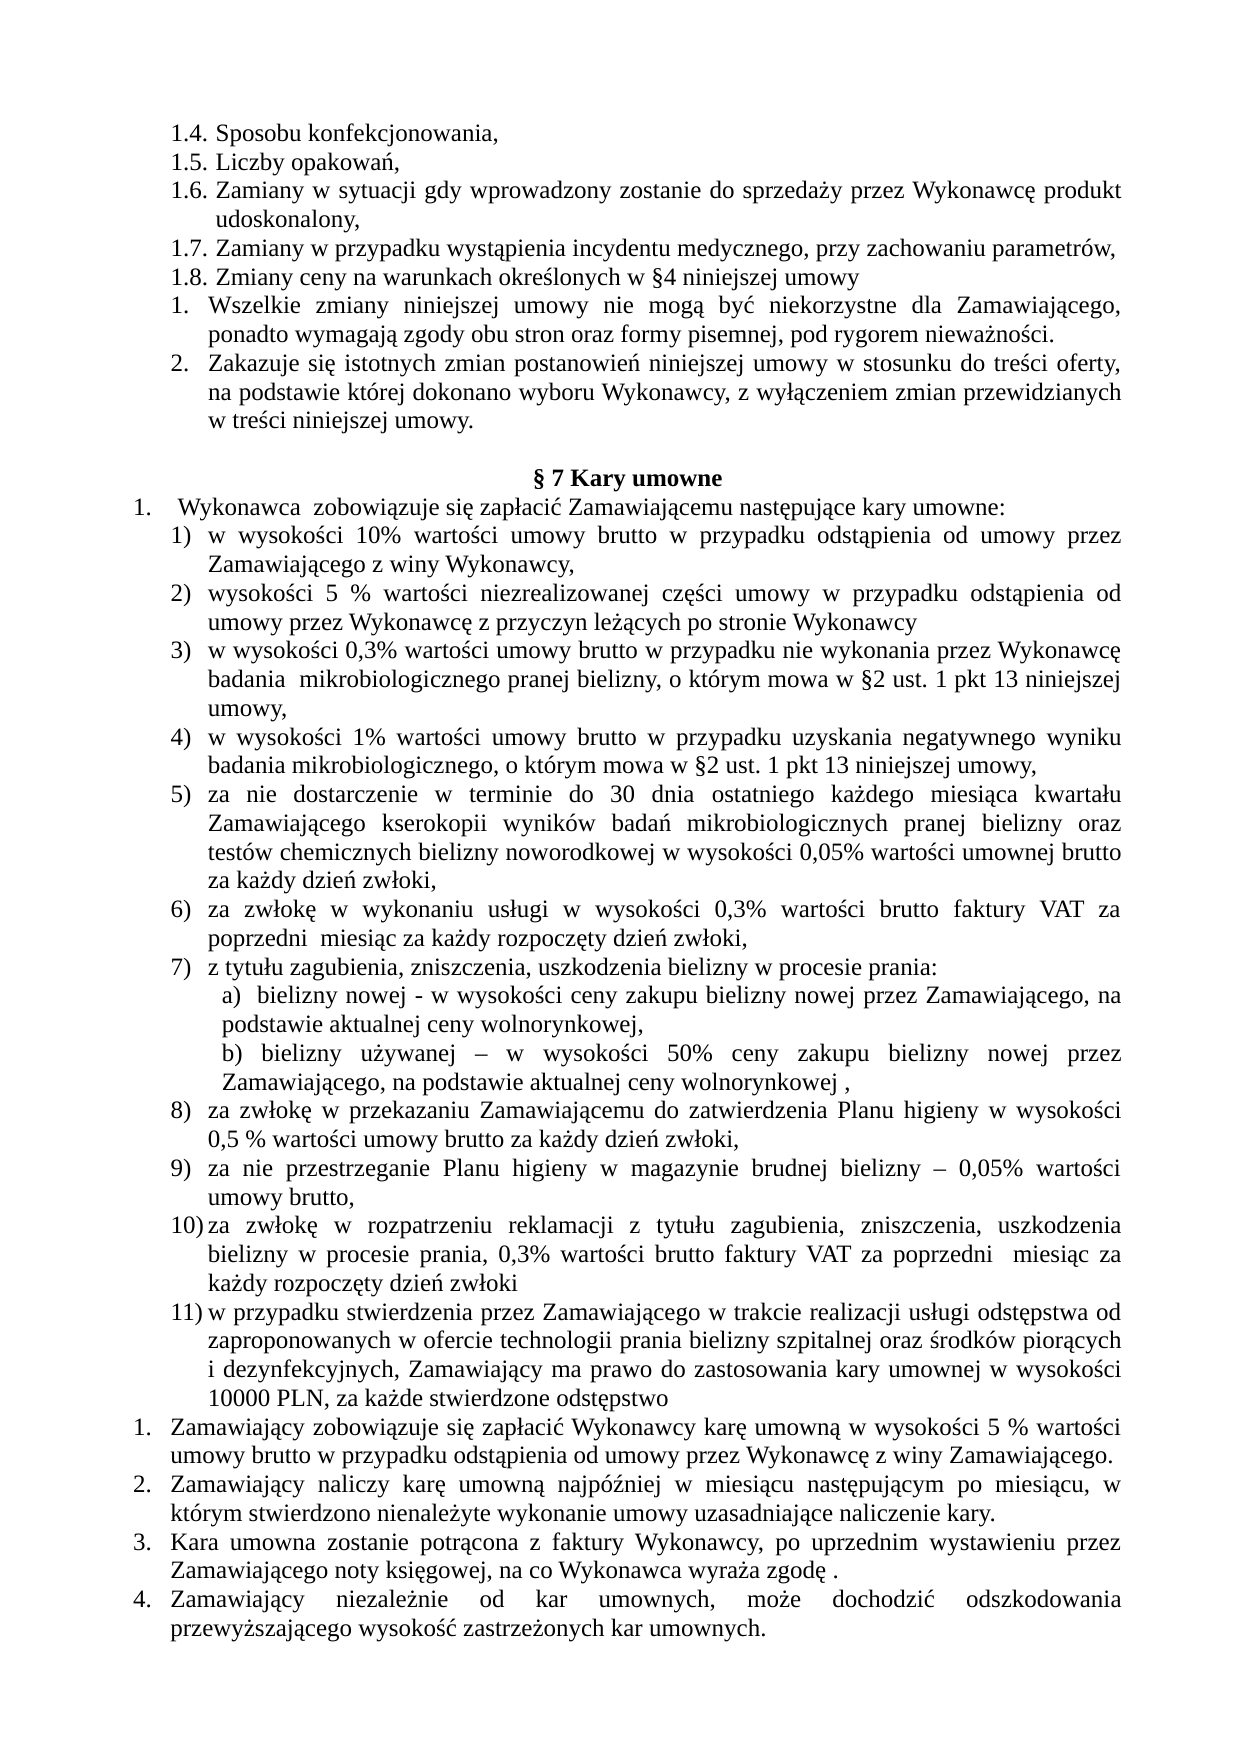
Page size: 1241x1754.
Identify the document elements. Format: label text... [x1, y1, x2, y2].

list Kara umowna zostanie potrącona z faktury Wykonawcy, po uprzednim wystawieniu przez Zamawiającego noty księgowej, na co Wykonawca wyraża zgodę . [133, 1527, 1122, 1584]
list za nie przestrzeganie Planu higieny w magazynie brudnej bielizny – 0,05% wartości umowy brutto, [170, 1153, 1122, 1211]
text § 7 Kary umowne [133, 463, 1122, 492]
list za zwłokę w rozpatrzeniu reklamacji z tytułu zagubienia, zniszczenia, uszkodzenia bielizny w procesie prania, 0,3% wartości brutto faktury VAT za poprzedni miesiąc za każdy rozpoczęty dzień zwłoki [170, 1211, 1122, 1297]
list w przypadku stwierdzenia przez Zamawiającego w trakcie realizacji usługi odstępstwa od zaproponowanych w ofercie technologii prania bielizny szpitalnej oraz środków piorących i dezynfekcyjnych, Zamawiający ma prawo do zastosowania kary umownej w wysokości 10000 PLN, za każde stwierdzone odstępstwo [170, 1297, 1122, 1412]
list Wykonawca zobowiązuje się zapłacić Zamawiającemu następujące kary umowne: [133, 492, 1122, 521]
list w wysokości 0,3% wartości umowy brutto w przypadku nie wykonania przez Wykonawcę badania mikrobiologicznego pranej bielizny, o którym mowa w §2 ust. 1 pkt 13 niniejszej umowy, [170, 636, 1122, 722]
list w wysokości 1% wartości umowy brutto w przypadku uzyskania negatywnego wyniku badania mikrobiologicznego, o którym mowa w §2 ust. 1 pkt 13 niniejszej umowy, [170, 722, 1122, 779]
list Zamawiający naliczy karę umowną najpóźniej w miesiącu następującym po miesiącu, w którym stwierdzono nienależyte wykonanie umowy uzasadniające naliczenie kary. [133, 1469, 1122, 1527]
list Zamawiający zobowiązuje się zapłacić Wykonawcy karę umowną w wysokości 5 % wartości umowy brutto w przypadku odstąpienia od umowy przez Wykonawcę z winy Zamawiającego. [133, 1412, 1122, 1469]
list Zmiany ceny na warunkach określonych w §4 niniejszej umowy [170, 262, 1122, 291]
list w wysokości 10% wartości umowy brutto w przypadku odstąpienia od umowy przez Zamawiającego z winy Wykonawcy, [170, 521, 1122, 578]
list Zakazuje się istotnych zmian postanowień niniejszej umowy w stosunku do treści oferty, na podstawie której dokonano wyboru Wykonawcy, z wyłączeniem zmian przewidzianych w treści niniejszej umowy. [170, 348, 1122, 434]
list Liczby opakowań, [170, 147, 1122, 176]
list wysokości 5 % wartości niezrealizowanej części umowy w przypadku odstąpienia od umowy przez Wykonawcę z przyczyn leżących po stronie Wykonawcy [170, 578, 1122, 636]
list z tytułu zagubienia, zniszczenia, uszkodzenia bielizny w procesie prania: [170, 952, 1122, 981]
list Sposobu konfekcjonowania, [170, 118, 1122, 147]
list Wszelkie zmiany niniejszej umowy nie mogą być niekorzystne dla Zamawiającego, ponadto wymagają zgody obu stron oraz formy pisemnej, pod rygorem nieważności. [170, 291, 1122, 348]
text a) bielizny nowej - w wysokości ceny zakupu bielizny nowej przez Zamawiającego, na podstawie aktualnej ceny wolnorynkowej, [222, 981, 1122, 1038]
list za zwłokę w przekazaniu Zamawiającemu do zatwierdzenia Planu higieny w wysokości 0,5 % wartości umowy brutto za każdy dzień zwłoki, [170, 1096, 1122, 1153]
list Zamawiający niezależnie od kar umownych, może dochodzić odszkodowania przewyższającego wysokość zastrzeżonych kar umownych. [133, 1584, 1122, 1642]
list Zamiany w sytuacji gdy wprowadzony zostanie do sprzedaży przez Wykonawcę produkt udoskonalony, [170, 176, 1122, 233]
list za zwłokę w wykonaniu usługi w wysokości 0,3% wartości brutto faktury VAT za poprzedni miesiąc za każdy rozpoczęty dzień zwłoki, [170, 894, 1122, 952]
list Zamiany w przypadku wystąpienia incydentu medycznego, przy zachowaniu parametrów, [170, 233, 1122, 262]
text b) bielizny używanej – w wysokości 50% ceny zakupu bielizny nowej przez Zamawiającego, na podstawie aktualnej ceny wolnorynkowej , [222, 1038, 1122, 1096]
list za nie dostarczenie w terminie do 30 dnia ostatniego każdego miesiąca kwartału Zamawiającego kserokopii wyników badań mikrobiologicznych pranej bielizny oraz testów chemicznych bielizny noworodkowej w wysokości 0,05% wartości umownej brutto za każdy dzień zwłoki, [170, 779, 1122, 894]
